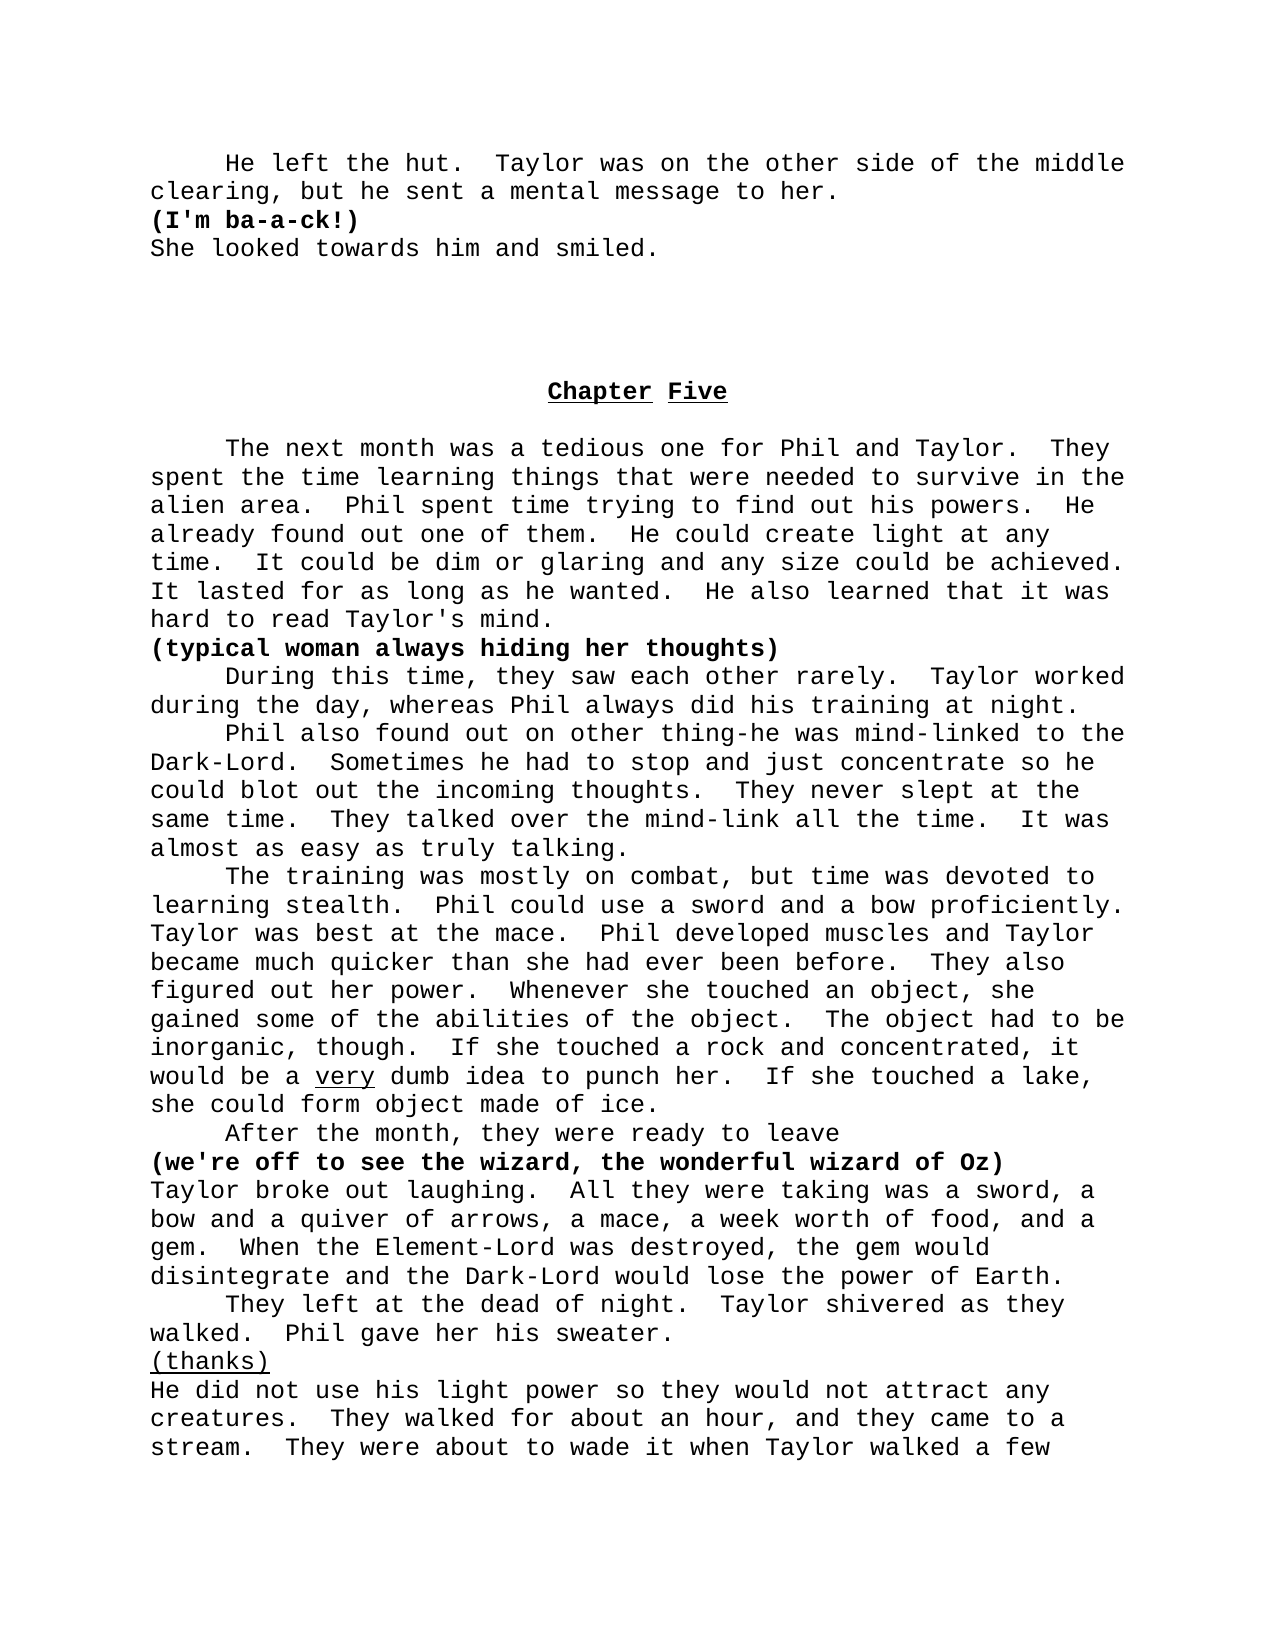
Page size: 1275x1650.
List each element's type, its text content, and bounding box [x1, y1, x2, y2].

text (thanks) [150, 1349, 1125, 1377]
text (typical woman always hiding her thoughts) [150, 635, 1125, 664]
text She looked towards him and smiled. [150, 236, 1125, 264]
text They left at the dead of night. Taylor shivered as they walked. Phil gave her his sweater. [150, 1292, 1125, 1349]
text The next month was a tedious one for Phil and Taylor. They spent the time learning things that were needed to survive in the alien area. Phil spent time trying to find out his powers. He already found out one of them. He could create light at any time. It could be dim or glaring and any size could be achieved. It lasted for as long as he wanted. He also learned that it was hard to read Taylor's mind. [150, 435, 1125, 635]
text Chapter Five [150, 378, 1125, 407]
text Phil also found out on other thing-he was mind-linked to the Dark-Lord. Sometimes he had to stop and just concentrate so he could blot out the incoming thoughts. They never slept at the same time. They talked over the mind-link all the time. It was almost as easy as truly talking. [150, 721, 1125, 863]
text He did not use his light power so they would not attract any creatures. They walked for about an hour, and they came to a stream. They were about to wade it when Taylor walked a few [150, 1377, 1125, 1463]
text After the month, they were ready to leave [150, 1120, 1125, 1149]
text During this time, they saw each other rarely. Taylor worked during the day, whereas Phil always did his training at night. [150, 664, 1125, 721]
text (we're off to see the wizard, the wonderful wizard of Oz) [150, 1149, 1125, 1177]
text Taylor broke out laughing. All they were taking was a sword, a bow and a quiver of arrows, a mace, a week worth of food, and a gem. When the Element-Lord was destroyed, the gem would disintegrate and the Dark-Lord would lose the power of Earth. [150, 1177, 1125, 1292]
text He left the hut. Taylor was on the other side of the middle clearing, but he sent a mental message to her. [150, 150, 1125, 207]
text The training was mostly on combat, but time was devoted to learning stealth. Phil could use a sword and a bow proficiently. Taylor was best at the mace. Phil developed muscles and Taylor became much quicker than she had ever been before. They also figured out her power. Whenever she touched an object, she gained some of the abilities of the object. The object had to be inorganic, though. If she touched a rock and concentrated, it would be a very dumb idea to punch her. If she touched a lake, she could form object made of ice. [150, 863, 1125, 1120]
text (I'm ba-a-ck!) [150, 207, 1125, 236]
